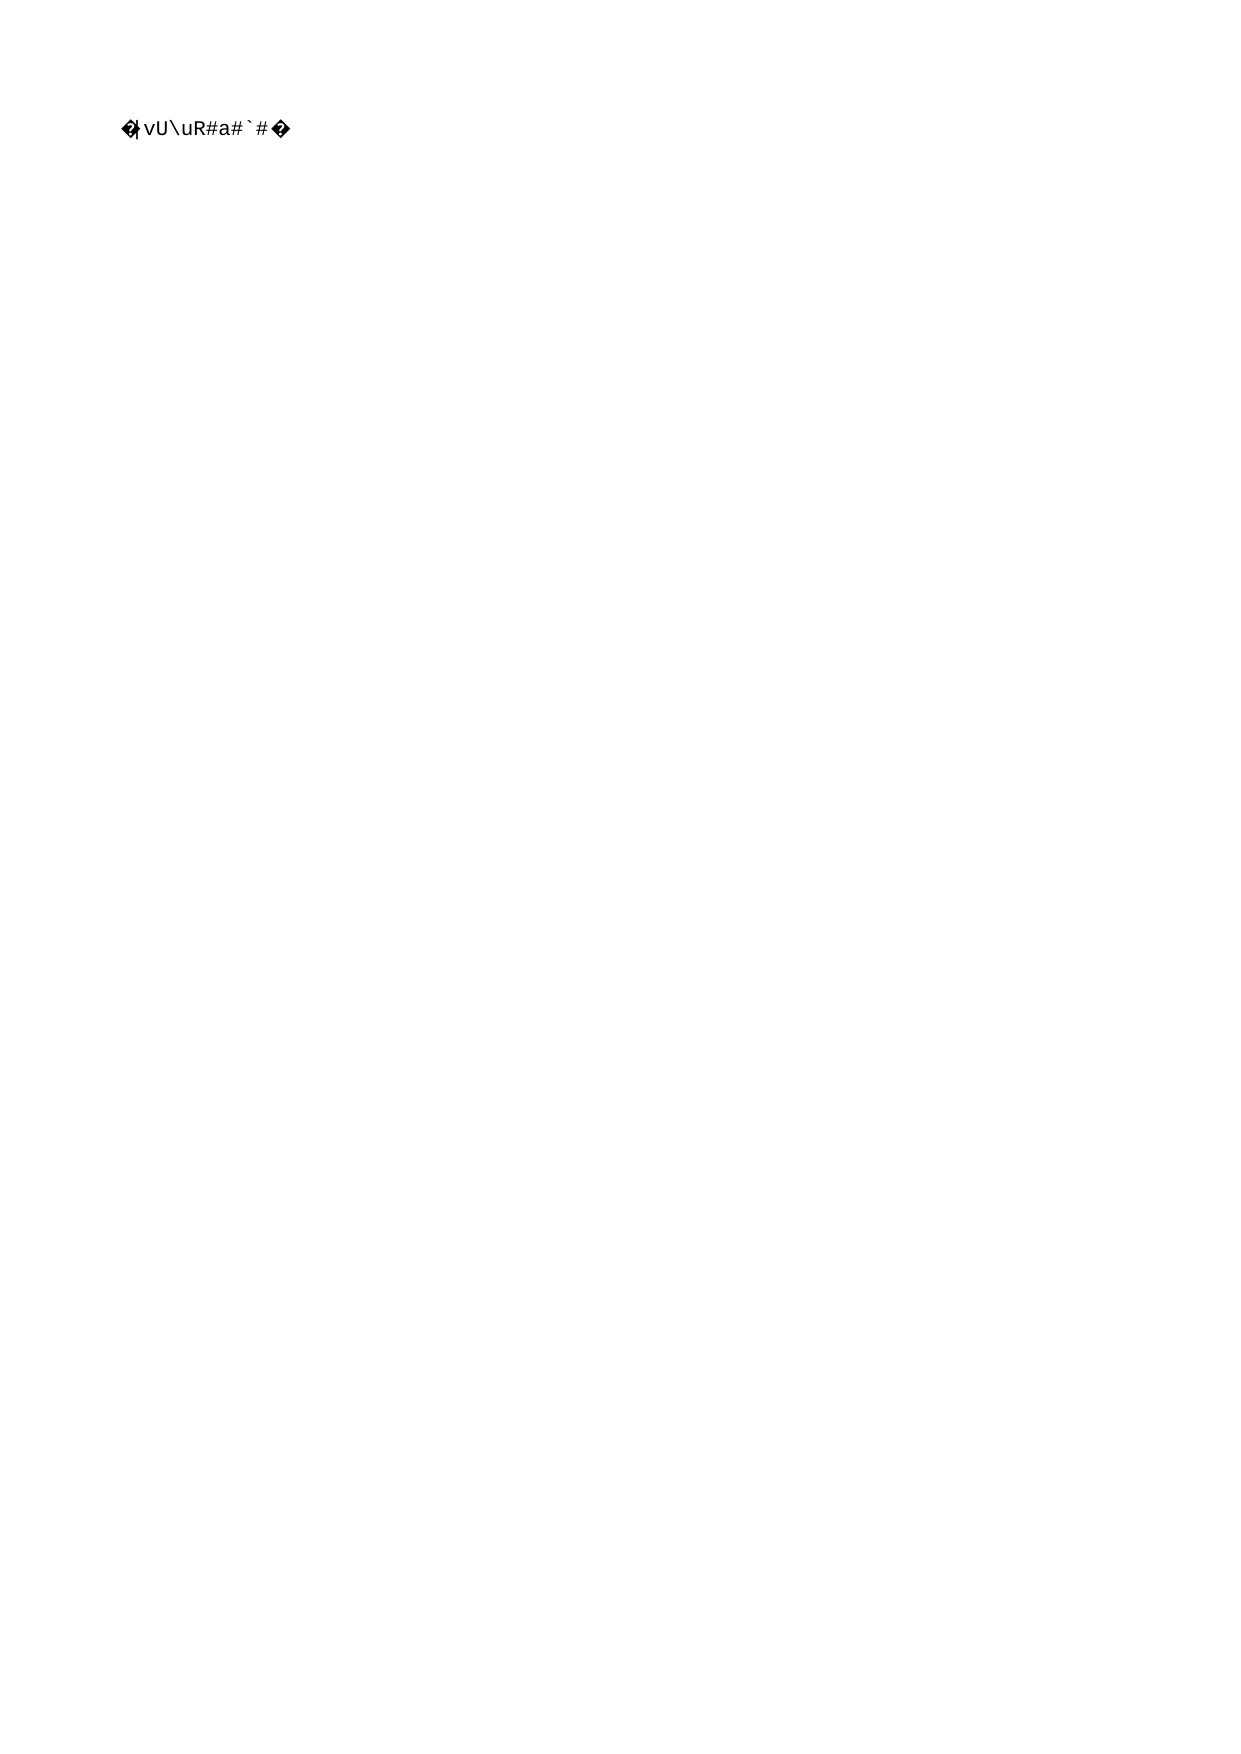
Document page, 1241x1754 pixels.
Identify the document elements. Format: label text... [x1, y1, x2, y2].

text �|vU\uR#a#`#� [118, 118, 1122, 142]
